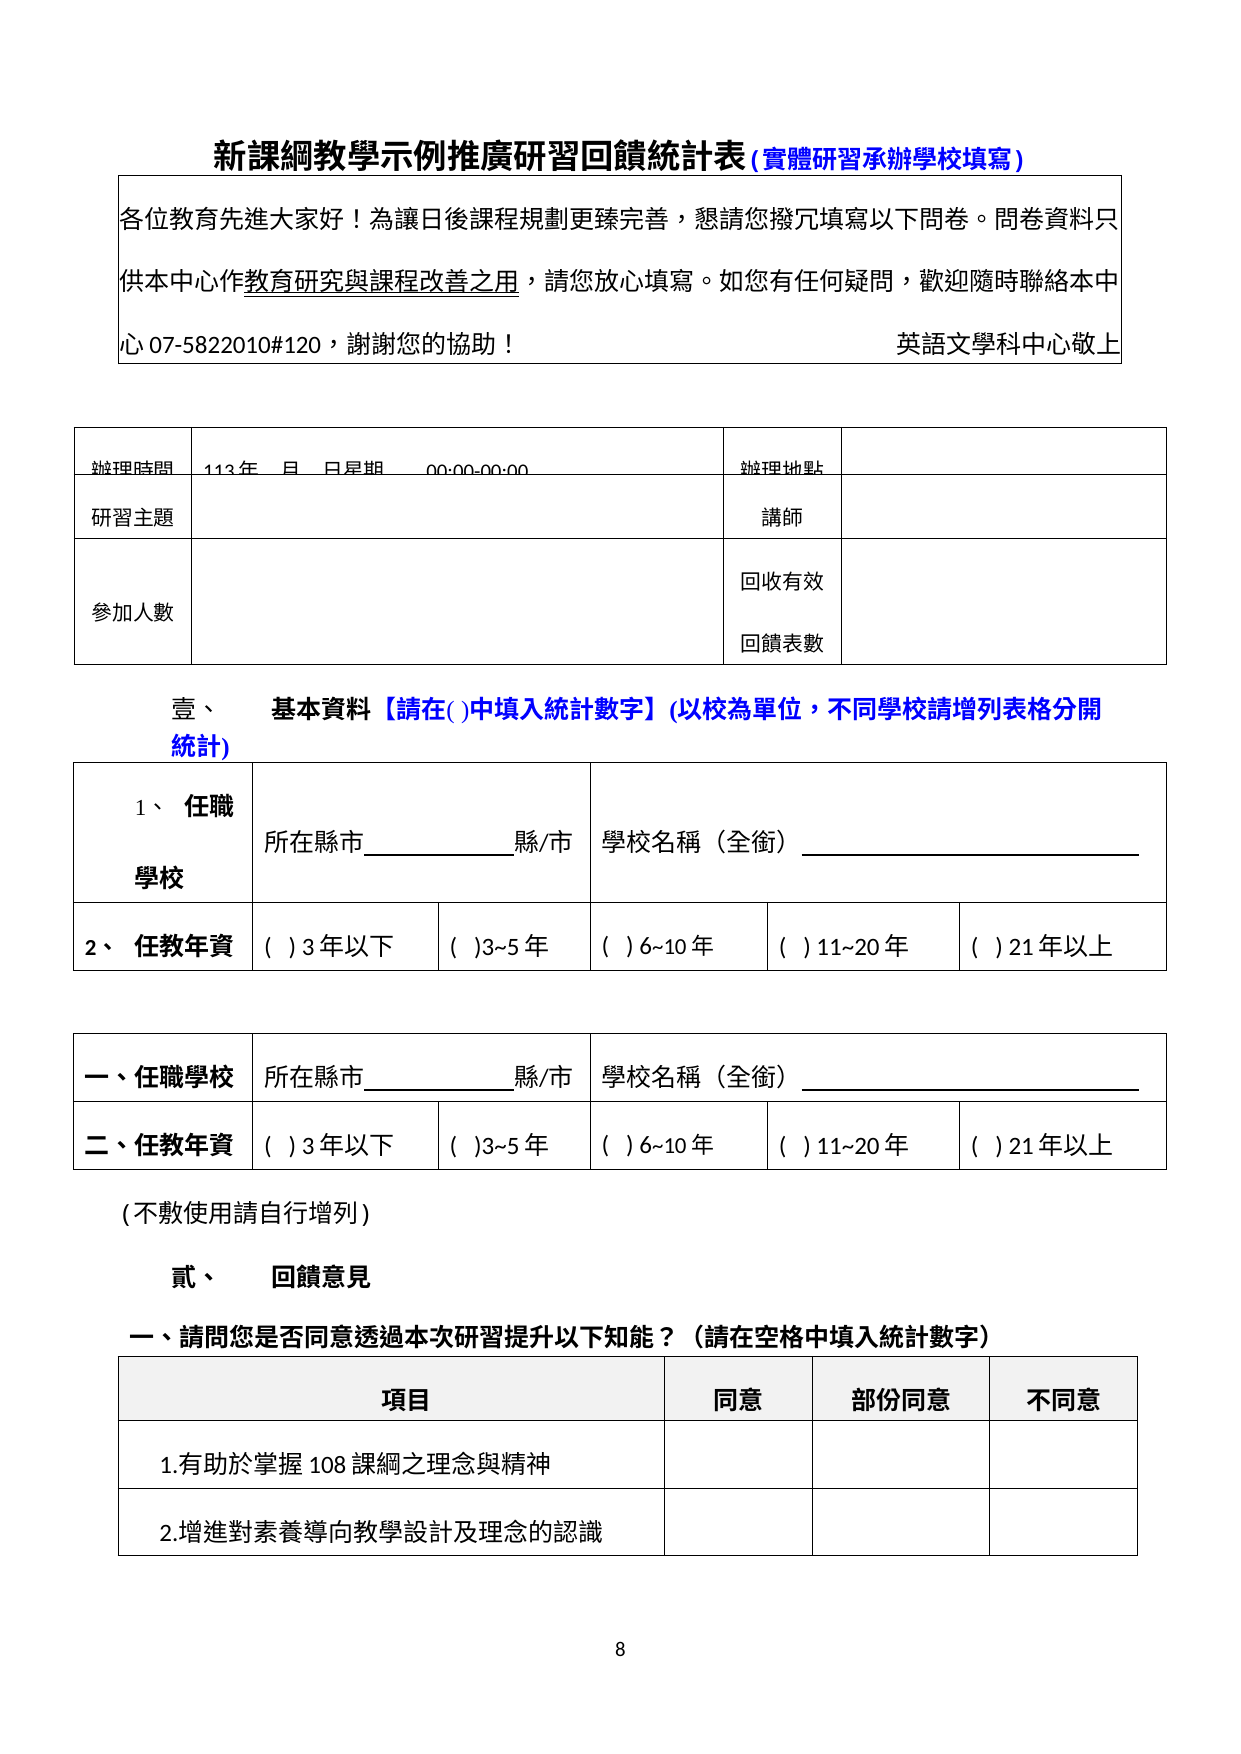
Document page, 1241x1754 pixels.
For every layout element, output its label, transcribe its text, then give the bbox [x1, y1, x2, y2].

table_cell [665, 1421, 812, 1487]
table_cell ( ) 3年以下 [253, 903, 438, 970]
table_header 一、任職學校 [74, 1034, 252, 1101]
table_header 學校名稱（全銜） [591, 1034, 1166, 1101]
table_header 辦理時間 [75, 428, 191, 474]
text (不敷使用請自行增列) [118, 1170, 1122, 1232]
table_header 一、請問您是否同意透過本次研習提升以下知能？（請在空格中填入統計數字） [118, 1294, 1137, 1356]
table_header 任職學校 [74, 763, 252, 902]
table_cell 2.增進對素養導向教學設計及理念的認識 [119, 1489, 664, 1555]
table_cell ( ) 3年以下 [253, 1102, 438, 1169]
table_cell [990, 1421, 1137, 1487]
table_cell 1.有助於掌握108課綱之理念與精神 [119, 1421, 664, 1487]
table_cell 部份同意 [813, 1357, 989, 1420]
table_cell ( ) 6~10年 [591, 1102, 767, 1169]
table_cell ( )3~5年 [439, 1102, 590, 1169]
table_cell 講師 [724, 475, 841, 538]
table_cell 項目 [119, 1357, 664, 1420]
table_cell 不同意 [990, 1357, 1137, 1420]
table_cell [813, 1421, 989, 1487]
table_header 學校名稱（全銜） [591, 763, 1166, 902]
table_cell ( ) 21年以上 [960, 1102, 1166, 1169]
table_cell 參加人數 [75, 539, 191, 664]
table_cell 任教年資 [74, 903, 252, 970]
list 回饋意見 [171, 1257, 1122, 1294]
table_cell [665, 1489, 812, 1555]
table_cell [192, 539, 723, 664]
table_cell [842, 539, 1166, 664]
table_cell 同意 [665, 1357, 812, 1420]
table_header 113年 月 日星期 00:00-00:00 [192, 428, 723, 474]
table_cell 二、任教年資 [74, 1102, 252, 1169]
table_cell ( )3~5年 [439, 903, 590, 970]
table_header 所在縣市 縣/市 [253, 1034, 590, 1101]
table_cell [813, 1489, 989, 1555]
text 各位教育先進大家好！為讓日後課程規劃更臻完善，懇請您撥冗填寫以下問卷。問卷資料只供本中心作教育研究與課程改善之用，請您放心填寫。如您有任何疑問，歡迎隨時聯絡本中心07-5822010#120，謝謝您的協助！ 英語文學科中心敬上 [119, 176, 1121, 363]
table_cell 回收有效 回饋表數 [724, 539, 841, 664]
table_cell 研習主題 [75, 475, 191, 538]
table_cell [192, 475, 723, 538]
table_cell ( ) 21年以上 [960, 903, 1166, 970]
table_cell ( ) 11~20年 [768, 903, 959, 970]
table_header 辦理地點 [724, 428, 841, 474]
table_cell ( ) 11~20年 [768, 1102, 959, 1169]
text 新課綱教學示例推廣研習回饋統計表(實體研習承辦學校填寫) [118, 112, 1122, 175]
list 基本資料【請在( )中填入統計數字】(以校為單位，不同學校請增列表格分開統計) [171, 690, 1122, 762]
table_cell [990, 1489, 1137, 1555]
table_cell [842, 475, 1166, 538]
table_cell ( ) 6~10年 [591, 903, 767, 970]
table_header [842, 428, 1166, 474]
table_header 所在縣市 縣/市 [253, 763, 590, 902]
